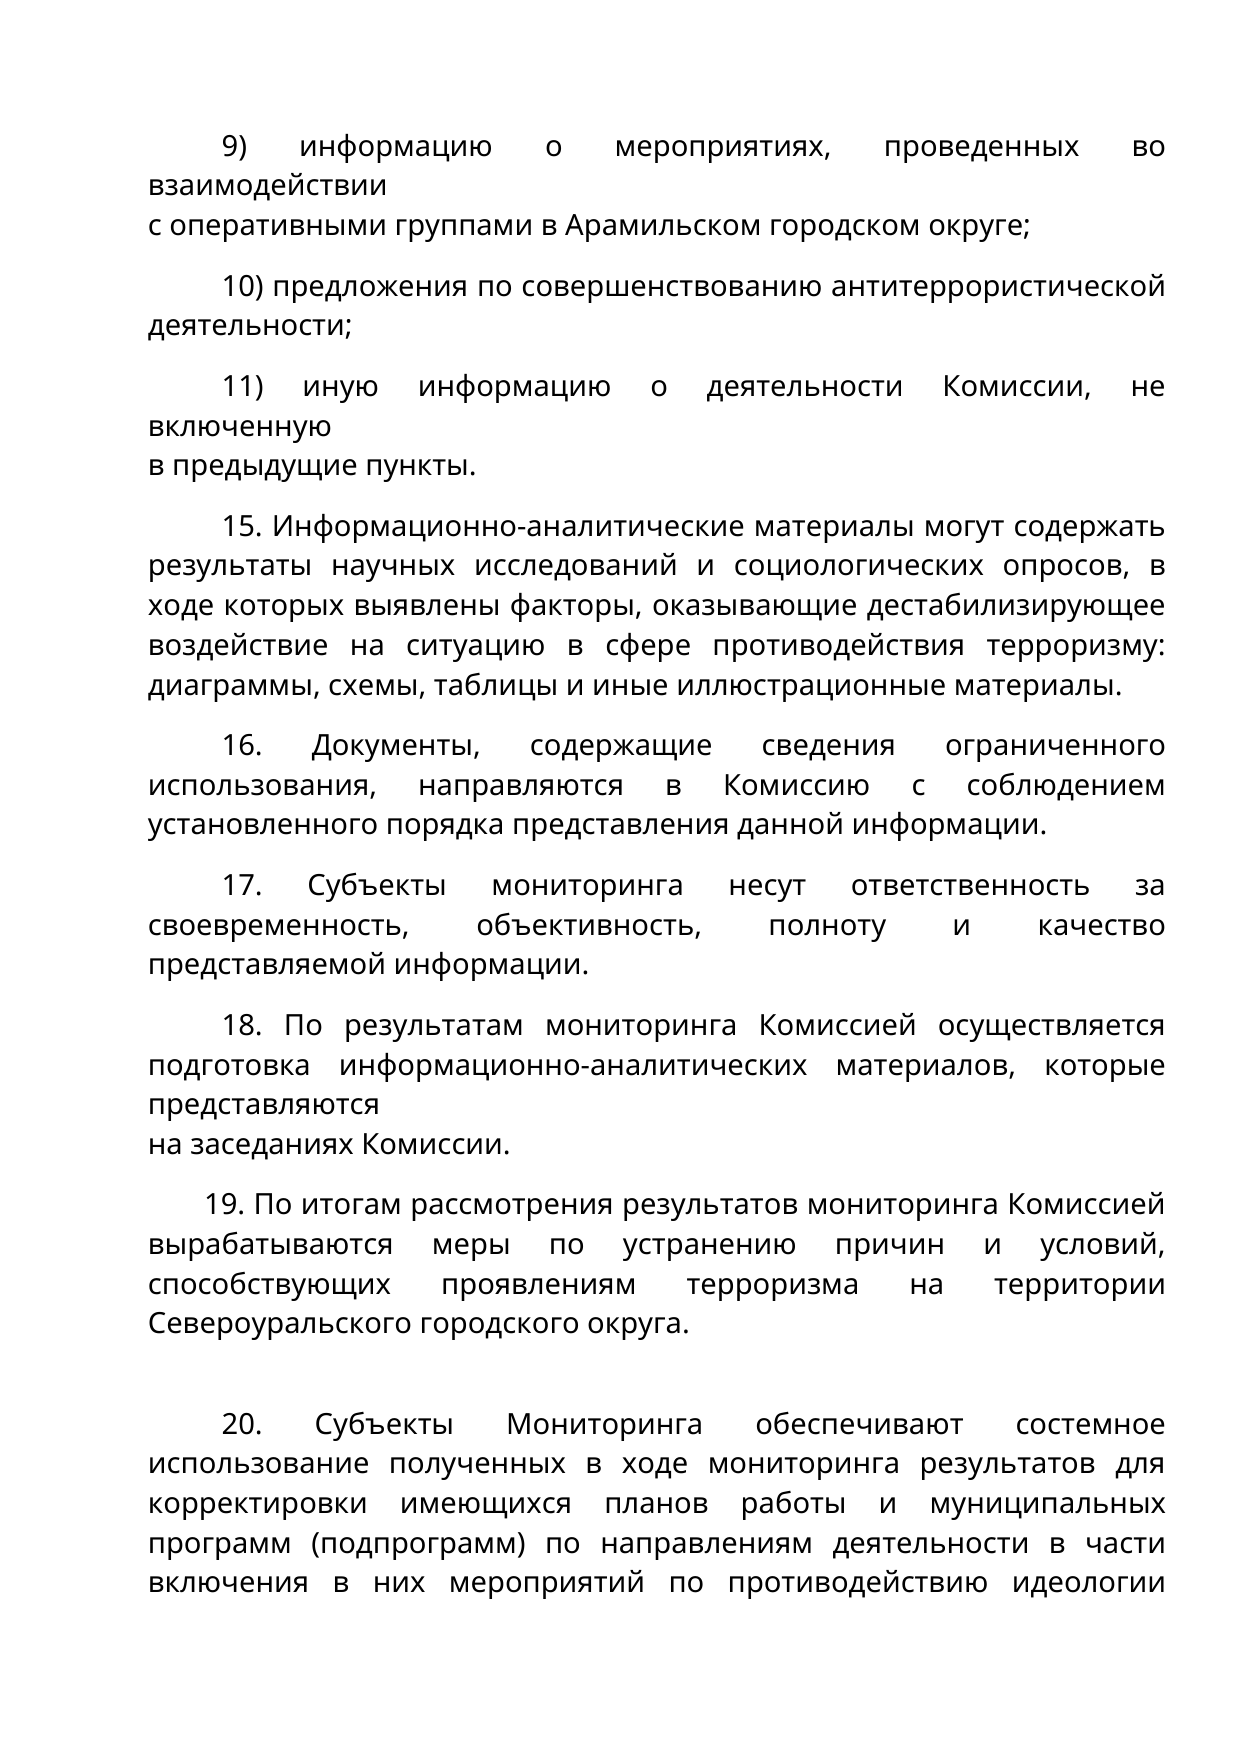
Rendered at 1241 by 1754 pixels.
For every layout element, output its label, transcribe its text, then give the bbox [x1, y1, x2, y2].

text 17. Субъекты мониторинга несут ответственность за своевременность, объективность, полноту и качество представляемой информации. [148, 864, 1167, 983]
text 16. Документы, содержащие сведения ограниченного использования, направляются в Комиссию с соблюдением установленного порядка представления данной информации. [148, 724, 1167, 843]
text 15. Информационно-аналитические материалы могут содержать результаты научных исследований и социологических опросов, в ходе которых выявлены факторы, оказывающие дестабилизирующее воздействие на ситуацию в сфере противодействия терроризму: диаграммы, схемы, таблицы и иные иллюстрационные материалы. [148, 505, 1167, 703]
text 19. По итогам рассмотрения результатов мониторинга Комиссией вырабатываются меры по устранению причин и условий, способствующих проявлениям терроризма на территории Североуральского городского округа. [148, 1184, 1167, 1342]
text 11) иную информацию о деятельности Комиссии, не включенную в предыдущие пункты. [148, 365, 1167, 484]
text 18. По результатам мониторинга Комиссией осуществляется подготовка информационно-аналитических материалов, которые представляются на заседаниях Комиссии. [148, 1004, 1167, 1163]
text 9) информацию о мероприятиях, проведенных во взаимодействии с оперативными группами в Арамильском городском округе; [148, 125, 1167, 244]
text 20. Субъекты Мониторинга обеспечивают состемное использование полученных в ходе мониторинга результатов для корректировки имеющихся планов работы и муниципальных программ (подпрограмм) по направлениям деятельности в части включения в них мероприятий по противодействию идеологии [148, 1403, 1167, 1601]
text 10) предложения по совершенствованию антитеррористической деятельности; [148, 265, 1167, 344]
